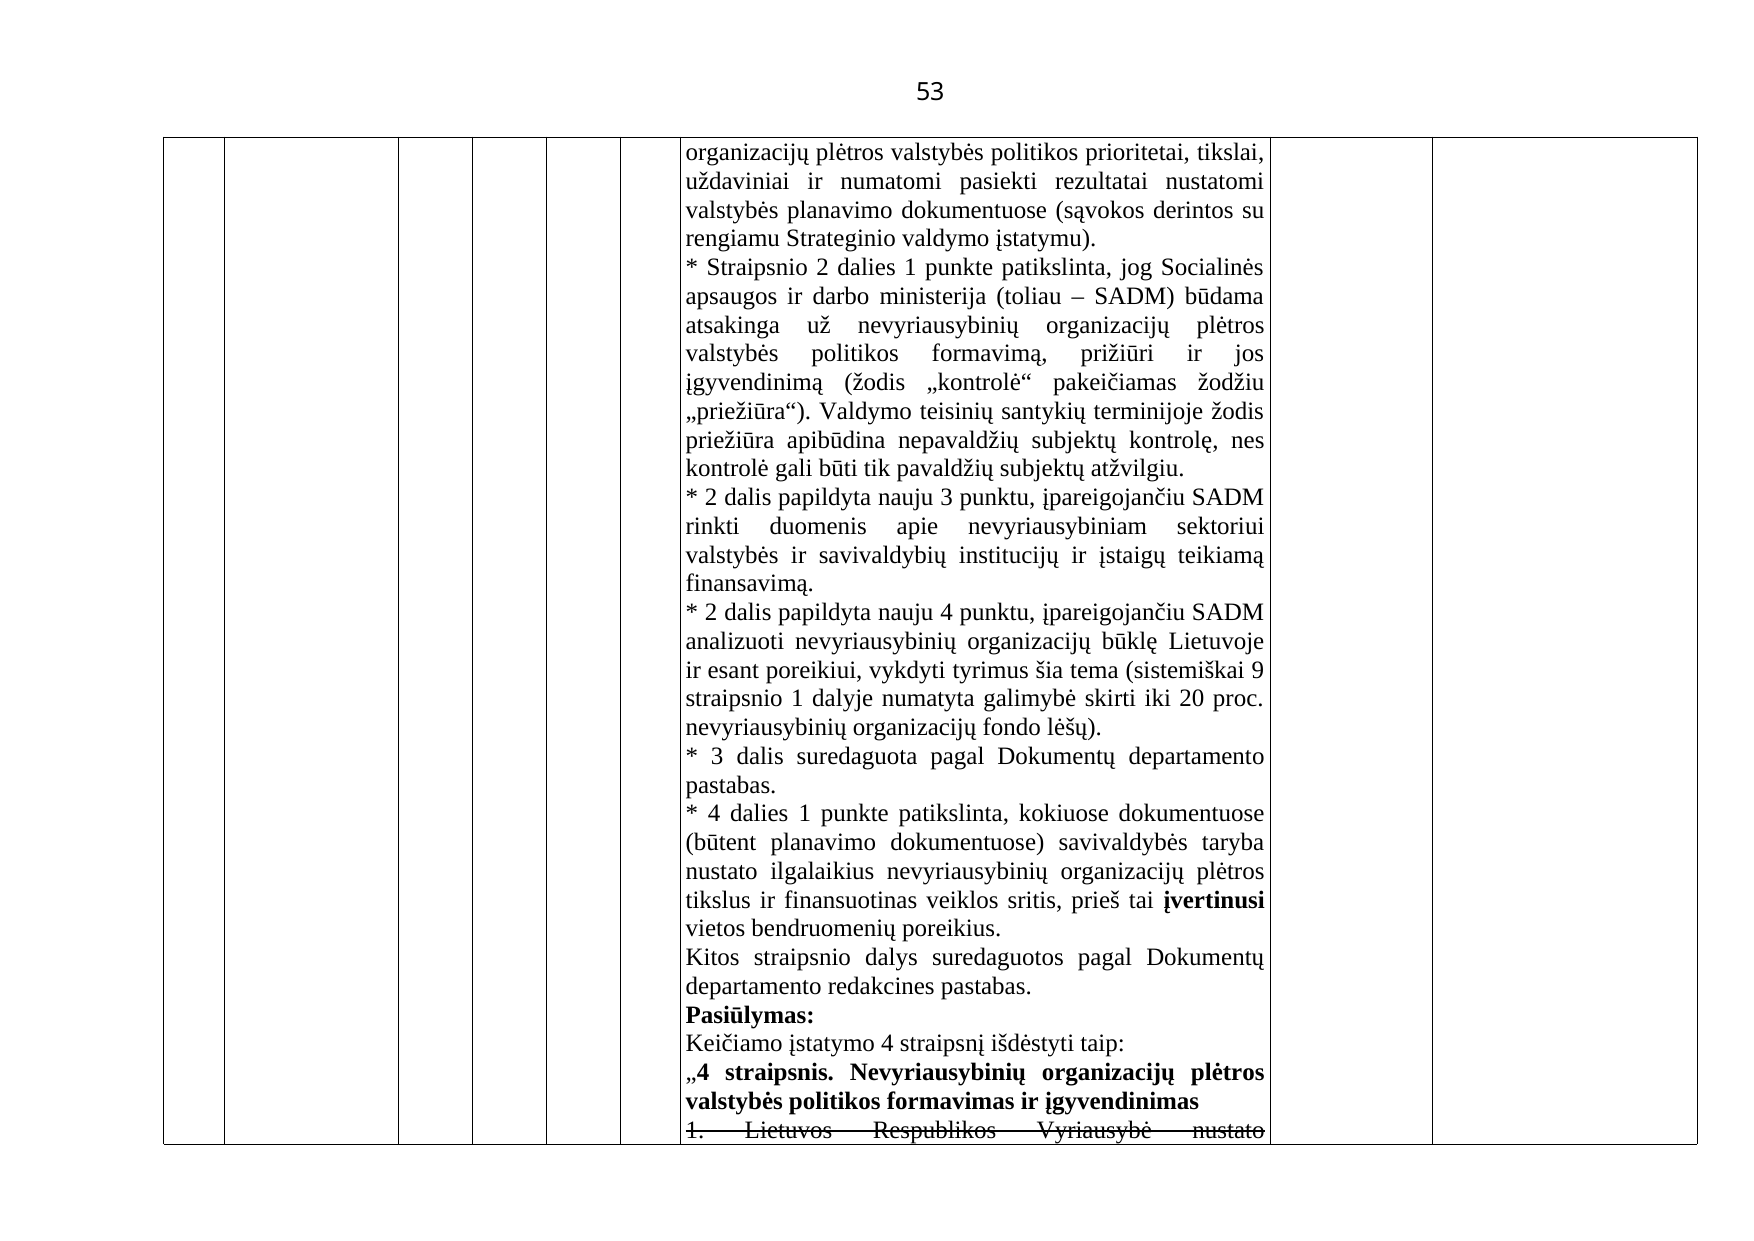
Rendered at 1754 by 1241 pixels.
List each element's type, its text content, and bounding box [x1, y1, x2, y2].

table_cell [225, 138, 398, 1143]
table_cell [547, 138, 620, 1143]
table_cell [1271, 138, 1432, 1143]
table_cell [399, 138, 472, 1143]
table_cell [621, 138, 680, 1143]
table_cell [1433, 138, 1697, 1143]
table_cell [164, 138, 224, 1143]
table_cell organizacijų plėtros valstybės politikos prioritetai, tikslai, uždaviniai ir numatomi pasiekti rezultatai nustatomi valstybės planavimo dokumentuose (sąvokos derintos su rengiamu Strateginio valdymo įstatymu). * Straipsnio 2 dalies 1 punkte patikslinta, jog Socialinės apsaugos ir darbo ministerija (toliau – SADM) būdama atsakinga už nevyriausybinių organizacijų plėtros valstybės politikos formavimą, prižiūri ir jos įgyvendinimą (žodis „kontrolė“ pakeičiamas žodžiu „priežiūra“). Valdymo teisinių santykių terminijoje žodis priežiūra apibūdina nepavaldžių subjektų kontrolę, nes kontrolė gali būti tik pavaldžių subjektų atžvilgiu. * 2 dalis papildyta nauju 3 punktu, įpareigojančiu SADM rinkti duomenis apie nevyriausybiniam sektoriui valstybės ir savivaldybių institucijų ir įstaigų teikiamą finansavimą. * 2 dalis papildyta nauju 4 punktu, įpareigojančiu SADM analizuoti nevyriausybinių organizacijų būklę Lietuvoje ir esant poreikiui, vykdyti tyrimus šia tema (sistemiškai 9 straipsnio 1 dalyje numatyta galimybė skirti iki 20 proc. nevyriausybinių organizacijų fondo lėšų). * 3 dalis suredaguota pagal Dokumentų departamento pastabas. * 4 dalies 1 punkte patikslinta, kokiuose dokumentuose (būtent planavimo dokumentuose) savivaldybės taryba nustato ilgalaikius nevyriausybinių organizacijų plėtros tikslus ir finansuotinas veiklos sritis, prieš tai įvertinusi vietos bendruomenių poreikius. Kitos straipsnio dalys suredaguotos pagal Dokumentų departamento redakcines pastabas. Pasiūlymas: Keičiamo įstatymo 4 straipsnį išdėstyti taip: „4 straipsnis. Nevyriausybinių organizacijų plėtros valstybės politikos formavimas ir įgyvendinimas 1. Lietuvos Respublikos Vyriausybė nustato [681, 138, 1270, 1143]
table_cell [473, 138, 546, 1143]
